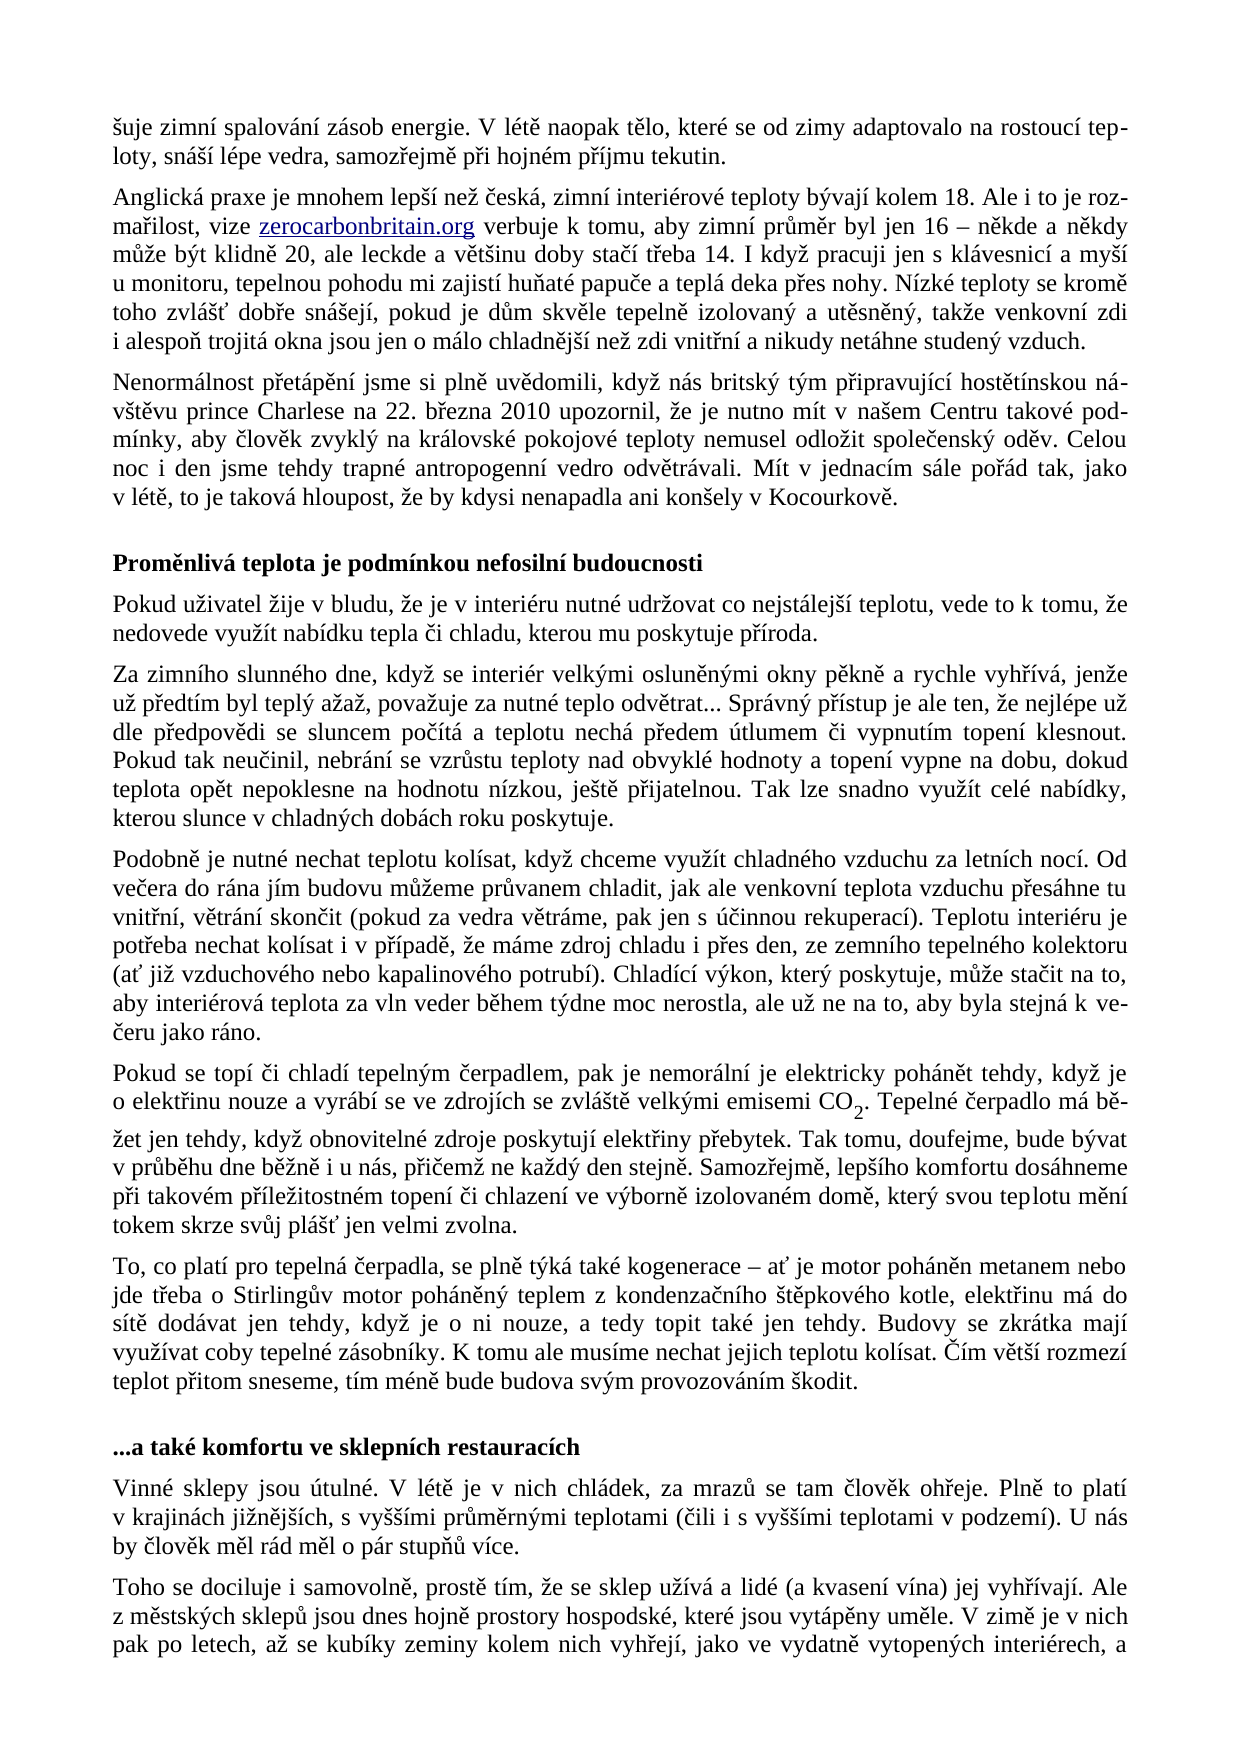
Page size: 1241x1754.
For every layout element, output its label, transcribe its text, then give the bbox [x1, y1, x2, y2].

text Podobně je nutné nechat teplotu kolísat, když chceme využít chladného vzduchu za letních nocí. Od večera do rána jím budovu můžeme průvanem chladit, jak ale venkovní teplota vzduchu přesáhne tu vnitřní, větrání skončit (pokud za vedra větráme, pak jen s⁠ účinnou rekuperací). Teplotu interiéru je potřeba nechat kolísat i⁠ v⁠ případě, že máme zdroj chladu i⁠ přes den, ze zemního tepelného kolektoru (ať již vzduchového nebo kapalinového potrubí). Chladící výkon, který poskytuje, může stačit na to, aby interiérová teplota za vln veder během týdne moc nerostla, ale už ne na to, aby byla stejná k⁠ ve­čeru jako ráno. [112, 844, 1128, 1045]
text šuje zimní spalování zásob energie. V⁠ létě naopak tělo, které se od zimy adaptovalo na rostoucí tep­loty, snáší lépe vedra, samozřejmě při hojném příjmu tekutin. [112, 112, 1128, 170]
text Nenormálnost přetápění jsme si plně uvědomili, když nás britský tým připravující hostětínskou ná­vštěvu prince Charlese na 22. března 2010 upozornil, že je nutno mít v⁠ našem Centru takové pod­mínky, aby člověk zvyklý na královské pokojové teploty nemusel odložit společenský oděv. Celou noc i⁠ den jsme tehdy trapné antropogenní vedro odvětrávali. Mít v⁠ jednacím sále pořád tak, jako v⁠ létě, to je taková hloupost, že by kdysi nenapadla ani konšely v⁠ Kocourkově. [112, 367, 1128, 511]
text Pokud uživatel žije v⁠ bludu, že je v⁠ interiéru nutné udržovat co nejstálejší teplotu, vede to k⁠ tomu, že nedovede využít nabídku tepla či chladu, kterou mu poskytuje příroda. [112, 589, 1128, 647]
text Anglická praxe je mnohem lepší než česká, zimní interiérové teploty bývají kolem 18. Ale i⁠ to je roz­mařilost, vize zerocarbonbritain.org verbuje k⁠ tomu, aby zimní průměr byl jen 16 – někde a⁠ někdy může být klidně 20, ale leckde a⁠ většinu doby stačí třeba 14. I⁠ když pracuji jen s⁠ klávesnicí a⁠ myší u⁠ monitoru, tepelnou pohodu mi zajistí huňaté papuče a⁠ teplá deka přes nohy. Nízké teploty se kromě toho zvlášť dobře snášejí, pokud je dům skvěle tepelně izolovaný a⁠ utěsněný, takže venkovní zdi i⁠ alespoň trojitá okna jsou jen o⁠ málo chladnější než zdi vnitřní a⁠ nikudy netáhne studený vzduch. [112, 182, 1128, 354]
text To, co platí pro tepelná čerpadla, se plně týká také kogenerace – ať je motor poháněn metanem nebo jde třeba o⁠ Stirlingův motor poháněný teplem z⁠ kondenzačního štěpkového kotle, elektřinu má do sítě dodávat jen tehdy, když je o⁠ ni nouze, a⁠ tedy topit také jen tehdy. Budovy se zkrátka mají využívat coby tepelné zásobníky. K⁠ tomu ale musíme nechat jejich teplotu kolísat. Čím větší rozmezí teplot přitom sneseme, tím méně bude budova svým provozováním škodit. [112, 1251, 1128, 1395]
subtitle ...a⁠ také komfortu ve sklepních restauracích [112, 1432, 1128, 1461]
text Vinné sklepy jsou útulné. V⁠ létě je v⁠ nich chládek, za mrazů se tam člověk ohřeje. Plně to platí v⁠ krajinách jižnějších, s⁠ vyššími průměrnými teplotami (čili i⁠ s⁠ vyššími teplotami v⁠ podzemí). U⁠ nás by člověk měl rád měl o⁠ pár stupňů více. [112, 1473, 1128, 1559]
text Toho se dociluje i⁠ samovolně, prostě tím, že se sklep užívá a⁠ lidé (a⁠ kvasení vína) jej vyhřívají. Ale z⁠ městských sklepů jsou dnes hojně prostory hospodské, které jsou vytápěny uměle. V⁠ zimě je v⁠ nich pak po letech, až se kubíky zeminy kolem nich vyhřejí, jako ve vydatně vytopených interiérech, a [112, 1572, 1128, 1658]
subtitle Proměnlivá teplota je podmínkou nefosilní budoucnosti [112, 548, 1128, 577]
text Pokud se topí či chladí tepelným čerpadlem, pak je nemorální je elektricky pohánět tehdy, když je o⁠ elektřinu nouze a⁠ vyrábí se ve zdrojích se zvláště velkými emisemi CO2. Tepelné čerpadlo má bě­žet jen tehdy, když obnovitelné zdroje poskytují elektřiny přebytek. Tak tomu, doufejme, bude bývat v⁠ průběhu dne běžně i⁠ u⁠ nás, přičemž ne každý den stejně. Samozřejmě, lepšího komfortu do­sáhneme při takovém příležitostném topení či chlazení ve výborně izolovaném domě, který svou tep­lotu mění tokem skrze svůj plášť jen velmi zvolna. [112, 1058, 1128, 1239]
text Za zimního slunného dne, když se interiér velkými osluněnými okny pěkně a⁠ rychle vyhřívá, jenže už předtím byl teplý ažaž, považuje za nutné teplo odvětrat... Správný přístup je ale ten, že nejlépe už dle předpovědi se sluncem počítá a⁠ teplotu nechá předem útlumem či vypnutím topení klesnout. Pokud tak neučinil, nebrání se vzrůstu teploty nad obvyklé hodnoty a⁠ topení vypne na dobu, dokud teplota opět nepoklesne na hodnotu nízkou, ještě přijatelnou. Tak lze snadno využít celé nabídky, kterou slunce v⁠ chladných dobách roku poskytuje. [112, 659, 1128, 832]
